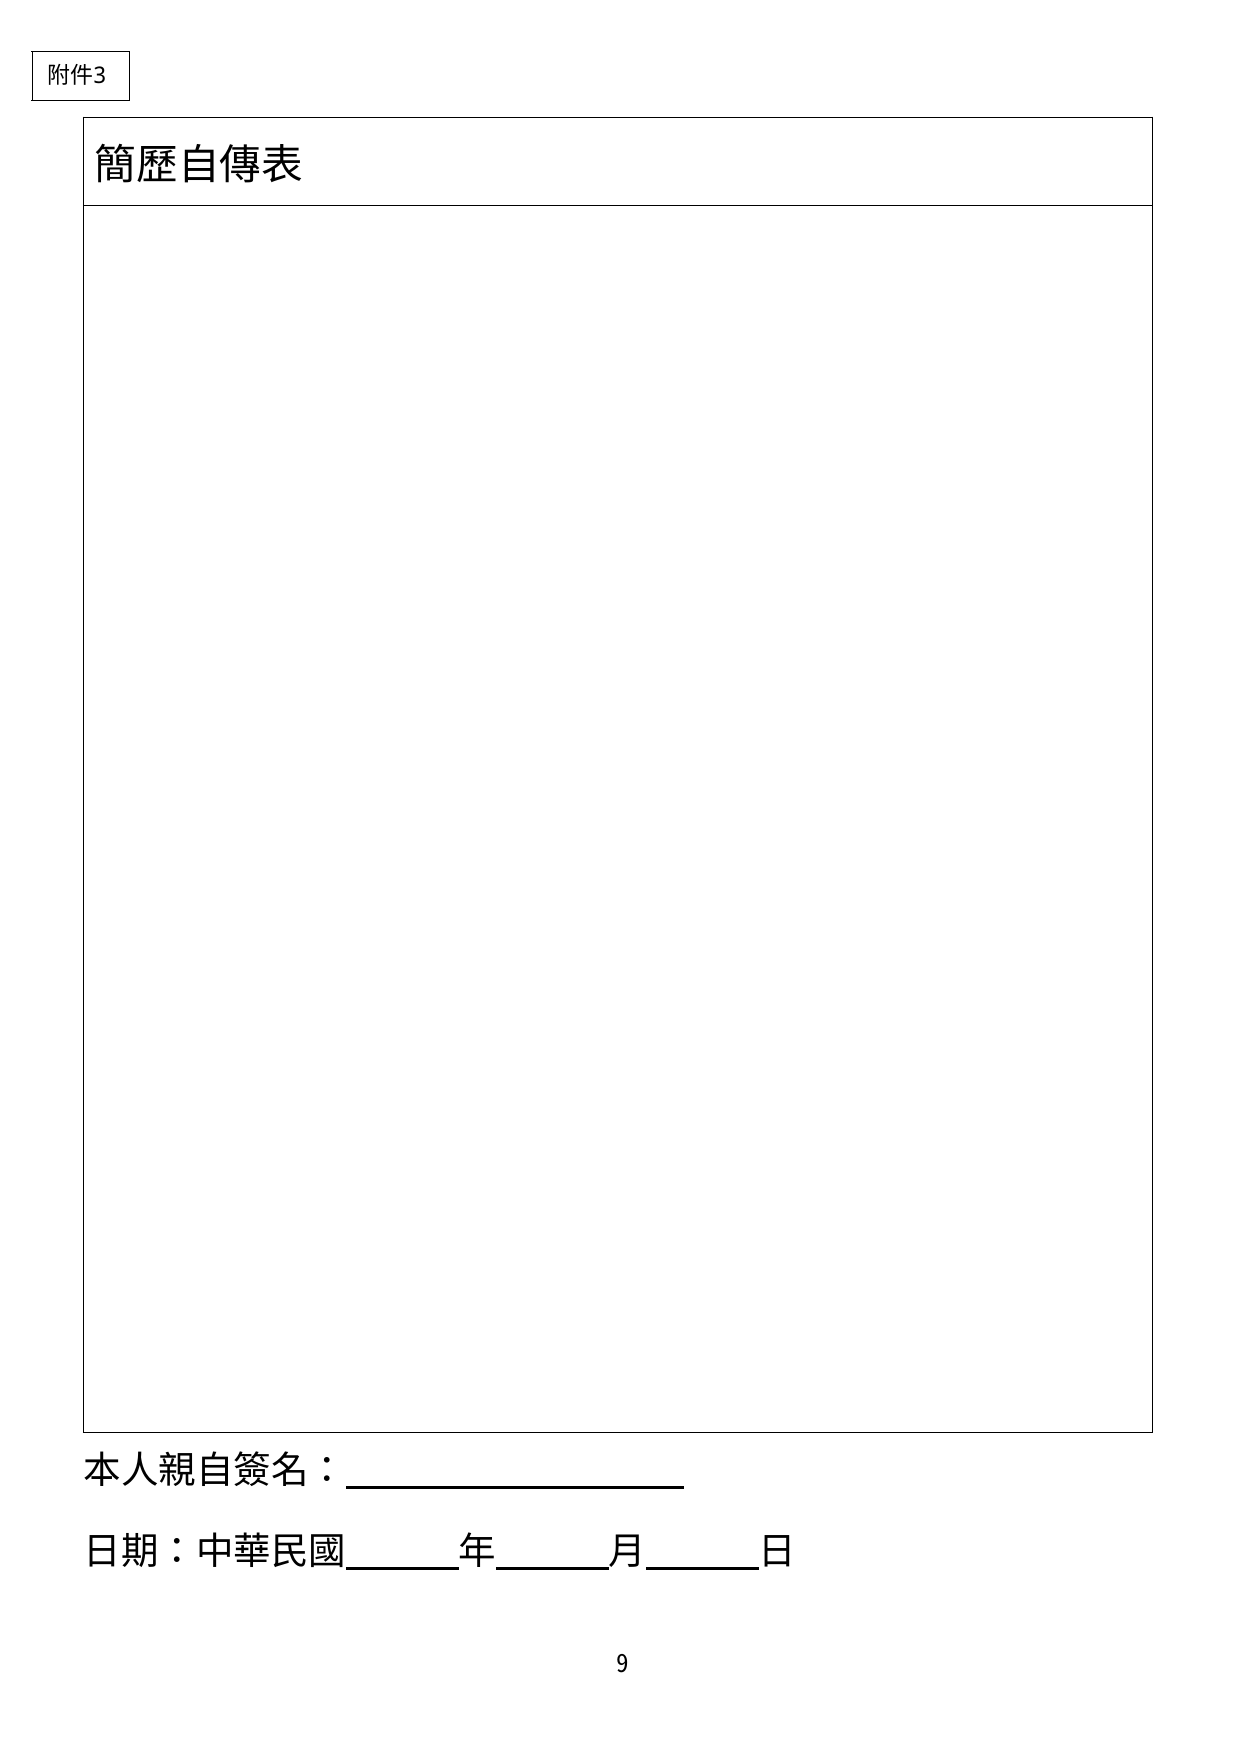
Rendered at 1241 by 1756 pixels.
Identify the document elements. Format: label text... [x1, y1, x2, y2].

text 本人親自簽名： [83, 1433, 1161, 1496]
text 附件3 [47, 59, 114, 90]
table_header 簡歷自傳表 [84, 118, 1152, 205]
table_cell [84, 206, 1152, 1432]
text 日期：中華民國 年 月 日 [83, 1514, 1161, 1577]
